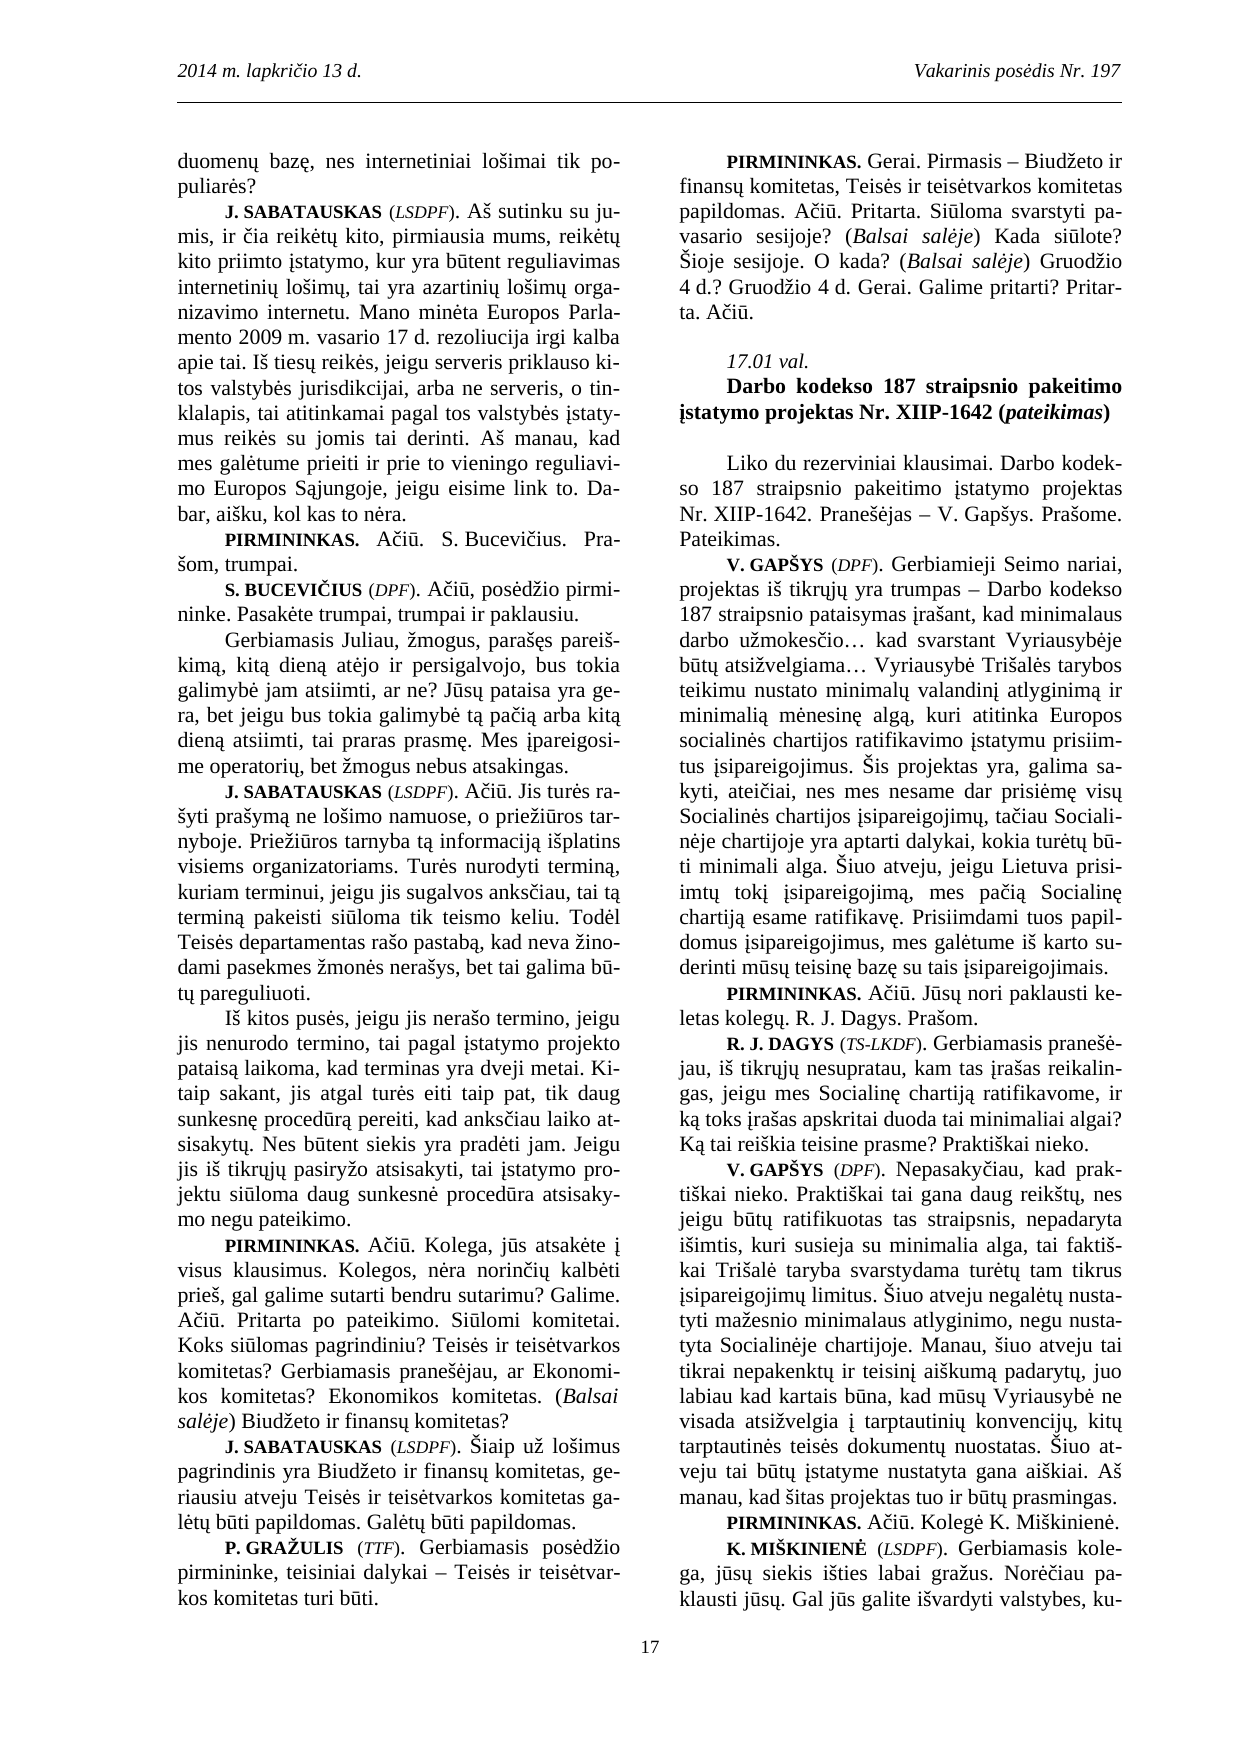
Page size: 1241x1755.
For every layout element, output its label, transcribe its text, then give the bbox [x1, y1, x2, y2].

text PIRMININKAS. Ačiū. Jū­sų no­ri pa­klaus­ti ke­le­tas ko­le­gų. R. J. Da­gys. Pra­šom. [679, 979, 1122, 1030]
text K. MIŠKINIENĖ (LSDPF). Ger­bia­ma­sis ko­le­ga, jū­sų sie­kis iš­ties la­bai gra­žus. No­rė­čiau pa­klaus­ti jū­sų. Gal jūs ga­li­te iš­var­dy­ti vals­ty­bes, ku­ [679, 1534, 1122, 1611]
text PIRMININKAS. Ačiū. S. Bu­ce­vi­čius. Pra­šom, trum­pai. [177, 526, 620, 576]
text S. BUCEVIČIUS (DPF). Ačiū, po­sė­džio pir­mi­nin­ke. Pa­sa­kė­te trum­pai, trum­pai ir pa­klau­siu. [177, 576, 620, 627]
text J. SABATAUSKAS (LSDPF). Šiaip už lo­ši­mus pa­grin­di­nis yra Biu­dže­to ir fi­nan­sų ko­mi­te­tas, ge­riau­siu at­ve­ju Tei­sės ir tei­sėt­var­kos ko­mi­te­tas ga­lė­tų bū­ti pa­pil­do­mas. Ga­lė­tų bū­ti pa­pil­do­mas. [177, 1433, 620, 1534]
text PIRMININKAS. Ge­rai. Pir­ma­sis – Biu­dže­to ir fi­nan­sų ko­mi­te­tas, Tei­sės ir tei­sėt­var­kos ko­mi­te­tas pa­pil­do­mas. Ačiū. Pri­tar­ta. Siū­lo­ma svars­ty­ti pa­va­sa­rio se­si­jo­je? (Bal­sai sa­lė­je) Ka­da siū­lo­te? Šio­je se­si­jo­je. O ka­da? (Bal­sai sa­lė­je) Gruo­džio 4 d.? Gruo­džio 4 d. Ge­rai. Ga­li­me pri­tar­ti? Pri­tar­ta. Ačiū. [679, 148, 1122, 324]
text duo­me­nų ba­zę, nes in­ter­ne­ti­niai lo­ši­mai tik po­pulia­rės? [177, 148, 620, 198]
text PIRMININKAS. Ačiū. Ko­le­ga, jūs at­sa­kė­te į vi­sus klau­si­mus. Ko­le­gos, nė­ra no­rin­čių kal­bė­ti prieš, gal ga­li­me su­tar­ti ben­dru su­ta­ri­mu? Ga­li­me. Ačiū. Pri­tar­ta po pa­tei­ki­mo. Siū­lo­mi ko­mi­te­tai. Koks siū­lo­mas pa­grin­di­niu? Tei­sės ir tei­sėt­var­kos ko­mi­te­tas? Ger­bia­ma­sis pra­ne­šė­jau, ar Eko­no­mi­kos ko­mi­te­tas? Eko­no­mi­kos ko­mi­te­tas. (Bal­sai sa­lė­je) Biu­dže­to ir fi­nan­sų ko­mi­te­tas? [177, 1232, 620, 1433]
text J. SABATAUSKAS (LSDPF). Ačiū. Jis tu­rės ra­šy­ti pra­šy­mą ne lo­ši­mo na­muo­se, o prie­žiū­ros tar­ny­bo­je. Prie­žiū­ros tar­ny­ba tą in­for­ma­ci­ją iš­pla­tins vi­siems or­ga­ni­za­to­riams. Tu­rės nu­ro­dy­ti ter­mi­ną, ku­riam ter­mi­nui, jei­gu jis su­gal­vos anks­čiau, tai tą ter­mi­ną pa­keis­ti siū­lo­ma tik teis­mo ke­liu. To­dėl Tei­sės de­par­ta­men­tas ra­šo pa­sta­bą, kad ne­va ži­no­da­mi pa­sek­mes žmo­nės ne­ra­šys, bet tai ga­li­ma bū­tų pa­re­gu­liuo­ti. [177, 778, 620, 1005]
text P. GRAŽULIS (TTF). Ger­bia­ma­sis po­sė­džio pir­mi­nin­ke, tei­si­niai da­ly­kai – Tei­sės ir tei­sėt­var­kos ko­mi­te­tas tu­ri bū­ti. [177, 1534, 620, 1610]
text Ger­bia­ma­sis Ju­liau, žmo­gus, pa­ra­šęs pa­reiš­ki­mą, ki­tą die­ną at­ėjo ir per­si­gal­vo­jo, bus to­kia ga­li­my­bė jam at­si­im­ti, ar ne? Jū­sų pa­tai­sa yra ge­ra, bet jei­gu bus to­kia ga­li­my­bė tą pa­čią ar­ba ki­tą die­ną at­si­im­ti, tai pra­ras pras­mę. Mes įpa­rei­go­si­me ope­ra­to­rių, bet žmo­gus ne­bus at­sa­kin­gas. [177, 627, 620, 778]
text Li­ko du re­zer­vi­niai klau­si­mai. Dar­bo ko­dek­so 187 straips­nio pa­kei­ti­mo įsta­ty­mo pro­jek­tas Nr. XIIP-1642. Pra­ne­šė­jas – V. Gap­šys. Pra­šo­me. Pa­tei­ki­mas. [679, 450, 1122, 551]
text V. GAPŠYS (DPF). Ger­bia­mie­ji Sei­mo na­riai, pro­jek­tas iš tik­rų­jų yra trum­pas – Dar­bo ko­dek­so 187 straips­nio pa­tai­sy­mas įra­šant, kad mi­ni­ma­laus dar­bo už­mo­kes­čio… kad svars­tant Vy­riau­sy­bė­je bū­tų at­si­žvel­gia­ma… Vy­riau­sy­bė Tri­ša­lės ta­ry­bos tei­ki­mu nu­sta­to mi­ni­ma­lų va­lan­di­nį at­ly­gi­ni­mą ir mi­ni­ma­lią mė­ne­si­nę al­gą, ku­ri ati­tin­ka Eu­ro­pos so­cia­li­nės char­ti­jos ra­ti­fi­ka­vi­mo įsta­ty­mu pri­si­im­tus įsi­pa­rei­go­ji­mus. Šis pro­jek­tas yra, ga­li­ma sa­ky­ti, at­ei­čiai, nes mes ne­sa­me dar pri­siė­mę vi­sų So­cia­li­nės char­ti­jos įsi­pa­rei­go­ji­mų, ta­čiau So­cia­li­nė­je char­ti­jo­je yra ap­tar­ti da­ly­kai, ko­kia tu­rė­tų bū­ti mi­ni­ma­li al­ga. Šiuo at­ve­ju, jei­gu Lie­tu­va pri­si­im­tų to­kį įsi­pa­rei­go­ji­mą, mes pa­čią So­cia­li­nę char­ti­ją esa­me ra­ti­fi­ka­vę. Pri­si­im­da­mi tuos pa­pil­do­mus įsi­pa­rei­go­ji­mus, mes ga­lė­tu­me iš kar­to su­de­rin­ti mū­sų tei­si­nę ba­zę su tais įsi­pa­rei­go­ji­mais. [679, 551, 1122, 979]
text R. J. DAGYS (TS-LKDF). Ger­bia­ma­sis pra­ne­šė­jau, iš tik­rų­jų ne­su­pra­tau, kam tas įra­šas rei­ka­lin­gas, jei­gu mes So­cia­li­nę char­ti­ją ra­ti­fi­ka­vo­me, ir ką toks įra­šas ap­skri­tai duo­da tai mi­ni­ma­liai al­gai? Ką tai reiš­kia tei­si­ne pras­me? Prak­tiš­kai nie­ko. [679, 1030, 1122, 1156]
text PIRMININKAS. Ačiū. Ko­le­gė K. Miš­ki­nie­nė. [679, 1509, 1122, 1534]
text Iš ki­tos pu­sės, jei­gu jis ne­ra­šo ter­mi­no, jei­gu jis ne­nu­ro­do ter­mi­no, tai pa­gal įsta­ty­mo pro­jek­to pa­tai­są lai­ko­ma, kad ter­mi­nas yra dve­ji me­tai. Ki­taip sa­kant, jis at­gal tu­rės ei­ti taip pat, tik daug sun­kes­nę pro­ce­dū­rą per­ei­ti, kad anks­čiau lai­ko at­si­sa­ky­tų. Nes bū­tent sie­kis yra pra­dė­ti jam. Jei­gu jis iš tik­rų­jų pa­si­ry­žo at­si­sa­ky­ti, tai įsta­ty­mo pro­jek­tu siū­lo­ma daug sun­kes­nė pro­ce­dū­ra at­si­sa­ky­mo ne­gu pa­tei­ki­mo. [177, 1005, 620, 1232]
text Dar­bo ko­dek­so 187 straips­nio pa­kei­ti­mo įsta­ty­mo pro­jek­tas Nr. XIIP-1642 (pa­tei­ki­mas) [679, 373, 1122, 424]
text J. SABATAUSKAS (LSDPF). Aš su­tin­ku su ju­mis, ir čia rei­kė­tų ki­to, pir­miau­sia mums, rei­kė­tų ki­to pri­im­to įsta­ty­mo, kur yra bū­tent re­gu­lia­vi­mas in­ter­ne­ti­nių lo­ši­mų, tai yra azar­ti­nių lo­ši­mų or­ga­ni­za­vi­mo in­ter­ne­tu. Ma­no mi­nė­ta Eu­ro­pos Par­la­men­to 2009 m. va­sa­rio 17 d. re­zo­liu­ci­ja ir­gi kal­ba apie tai. Iš tie­sų rei­kės, jei­gu ser­ve­ris pri­klau­so ki­tos vals­ty­bės ju­ris­dik­ci­jai, ar­ba ne ser­ve­ris, o tin­kla­la­pis, tai ati­tin­ka­mai pa­gal tos vals­ty­bės įsta­ty­mus rei­kės su jo­mis tai de­rin­ti. Aš ma­nau, kad mes ga­lė­tu­me pri­ei­ti ir prie to vie­nin­go re­gu­lia­vi­mo Eu­ro­pos Są­jun­go­je, jei­gu ei­si­me link to. Da­bar, aiš­ku, kol kas to nė­ra. [177, 198, 620, 526]
text 17.01 val. [726, 349, 1122, 373]
text V. GAPŠYS (DPF). Ne­pa­sa­ky­čiau, kad prak­tiš­kai nie­ko. Prak­tiš­kai tai ga­na daug reikš­tų, nes jei­gu bū­tų ra­ti­fi­kuo­tas tas straips­nis, ne­pa­da­ry­ta iš­im­tis, ku­ri su­sie­ja su mi­ni­ma­lia al­ga, tai fak­tiš­kai Tri­ša­lė ta­ry­ba svars­ty­da­ma tu­rė­tų tam tik­rus įsi­pa­rei­go­ji­mų li­mi­tus. Šiuo at­ve­ju ne­ga­lė­tų nu­sta­ty­ti ma­žes­nio mi­ni­ma­laus at­ly­gi­ni­mo, ne­gu nu­sta­ty­ta So­cia­li­nė­je char­ti­jo­je. Ma­nau, šiuo at­ve­ju tai tik­rai ne­pa­kenk­tų ir tei­si­nį aiš­ku­mą pa­da­ry­tų, juo la­biau kad kar­tais bū­na, kad mū­sų Vy­riau­sy­bė ne vi­sa­da at­si­žvel­gia į tarp­tau­ti­nių kon­ven­ci­jų, ki­tų tarp­tau­ti­nės tei­sės do­ku­men­tų nuo­sta­tas. Šiuo at­ve­ju tai bū­tų įsta­ty­me nu­sta­ty­ta ga­na aiš­kiai. Aš ma­nau, kad ši­tas pro­jek­tas tuo ir bū­tų pra­smin­gas. [679, 1156, 1122, 1509]
